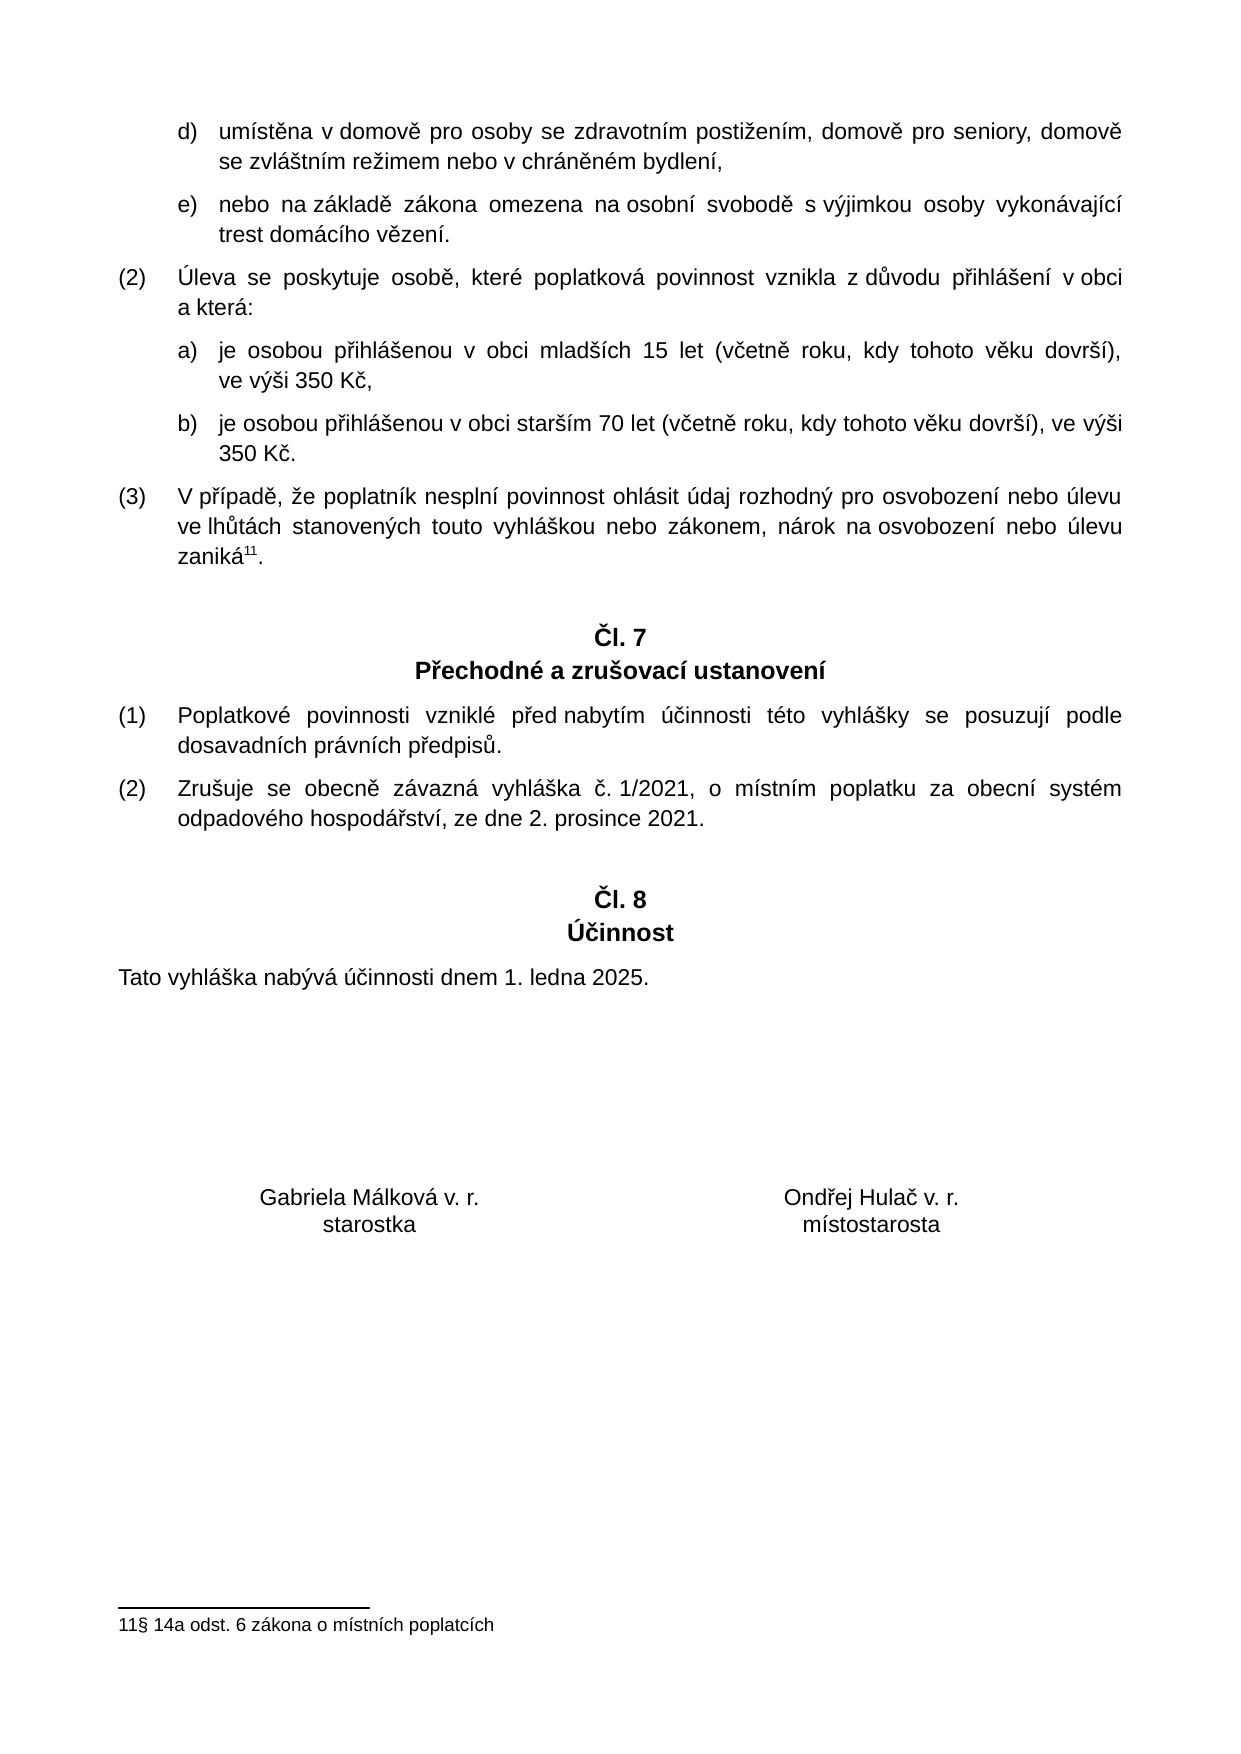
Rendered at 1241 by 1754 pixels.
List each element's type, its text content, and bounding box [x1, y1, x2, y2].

subtitle Čl. 7 Přechodné a zrušovací ustanovení [118, 623, 1122, 685]
table_cell [118, 1243, 620, 1361]
text Tato vyhláška nabývá účinnosti dnem 1. ledna 2025. [118, 964, 1122, 990]
list V případě, že poplatník nesplní povinnost ohlásit údaj rozhodný pro osvobození nebo úlevu ve lhůtách stanovených touto vyhláškou nebo zákonem, nárok na osvobození nebo úlevu zaniká. [118, 483, 1122, 569]
list Poplatkové povinnosti vzniklé před nabytím účinnosti této vyhlášky se posuzují podle dosavadních právních předpisů. [118, 702, 1122, 758]
table_header Gabriela Málková v. r. starostka [118, 1125, 620, 1243]
table_cell [620, 1243, 1122, 1361]
table_header Ondřej Hulač v. r. místostarosta [620, 1125, 1122, 1243]
list je osobou přihlášenou v obci mladších 15 let (včetně roku, kdy tohoto věku dovrší), ve výši 350 Kč, [177, 337, 1122, 393]
list je osobou přihlášenou v obci starším 70 let (včetně roku, kdy tohoto věku dovrší), ve výši 350 Kč. [177, 410, 1122, 466]
list Úleva se poskytuje osobě, které poplatková povinnost vznikla z důvodu přihlášení v obci a která: [118, 264, 1122, 321]
list Zrušuje se obecně závazná vyhláška č. 1/2021, o místním poplatku za obecní systém odpadového hospodářství, ze dne 2. prosince 2021. [118, 775, 1122, 831]
list § 14a odst. 6 zákona o místních poplatcích [118, 1614, 1122, 1635]
list umístěna v domově pro osoby se zdravotním postižením, domově pro seniory, domově se zvláštním režimem nebo v chráněném bydlení, [177, 118, 1122, 175]
subtitle Čl. 8 Účinnost [118, 885, 1122, 947]
list nebo na základě zákona omezena na osobní svobodě s výjimkou osoby vykonávající trest domácího vězení. [177, 191, 1122, 248]
